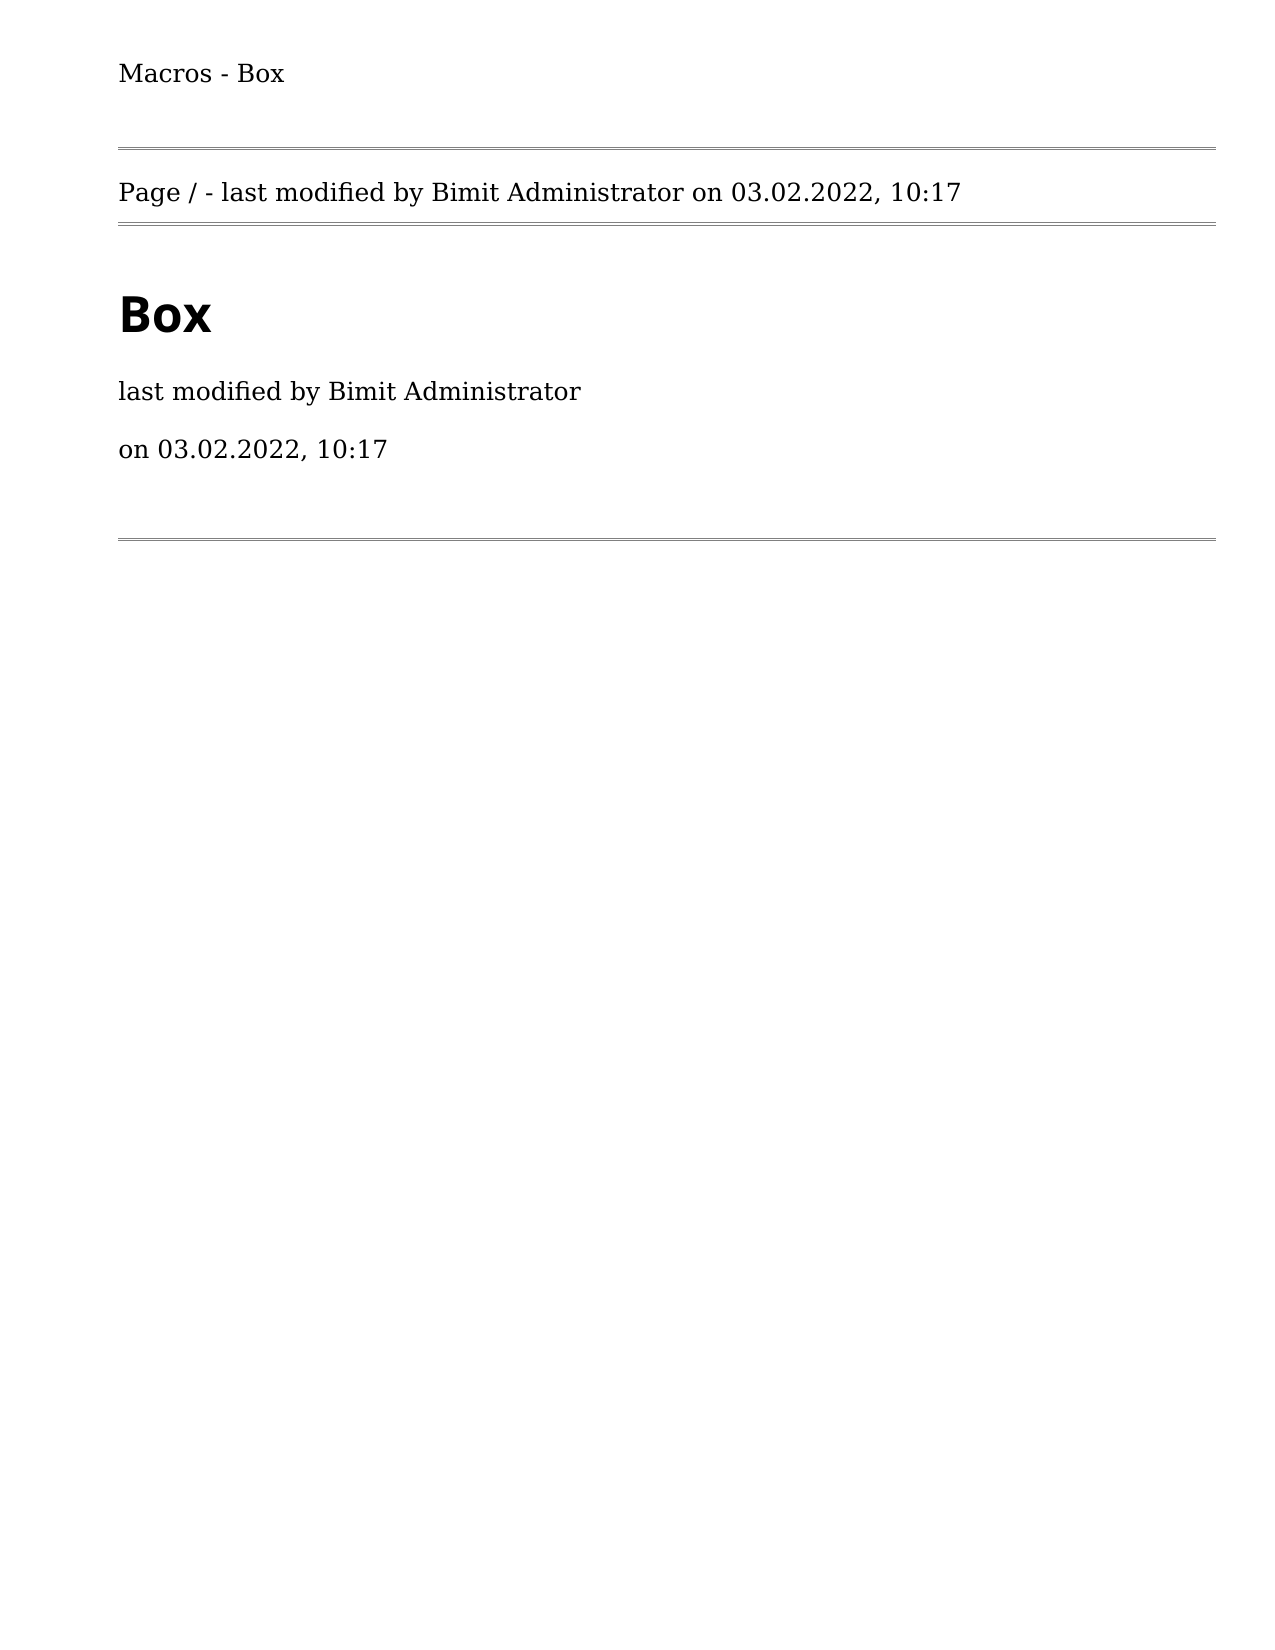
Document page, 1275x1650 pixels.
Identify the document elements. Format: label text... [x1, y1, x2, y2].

text Page / - last modified by Bimit Administrator on 03.02.2022, 10:17 [118, 179, 1216, 208]
text on 03.02.2022, 10:17 [118, 435, 1216, 464]
subtitle Box [118, 279, 1216, 347]
text last modified by Bimit Administrator [118, 377, 1216, 406]
text Macros - Box [118, 59, 1216, 88]
